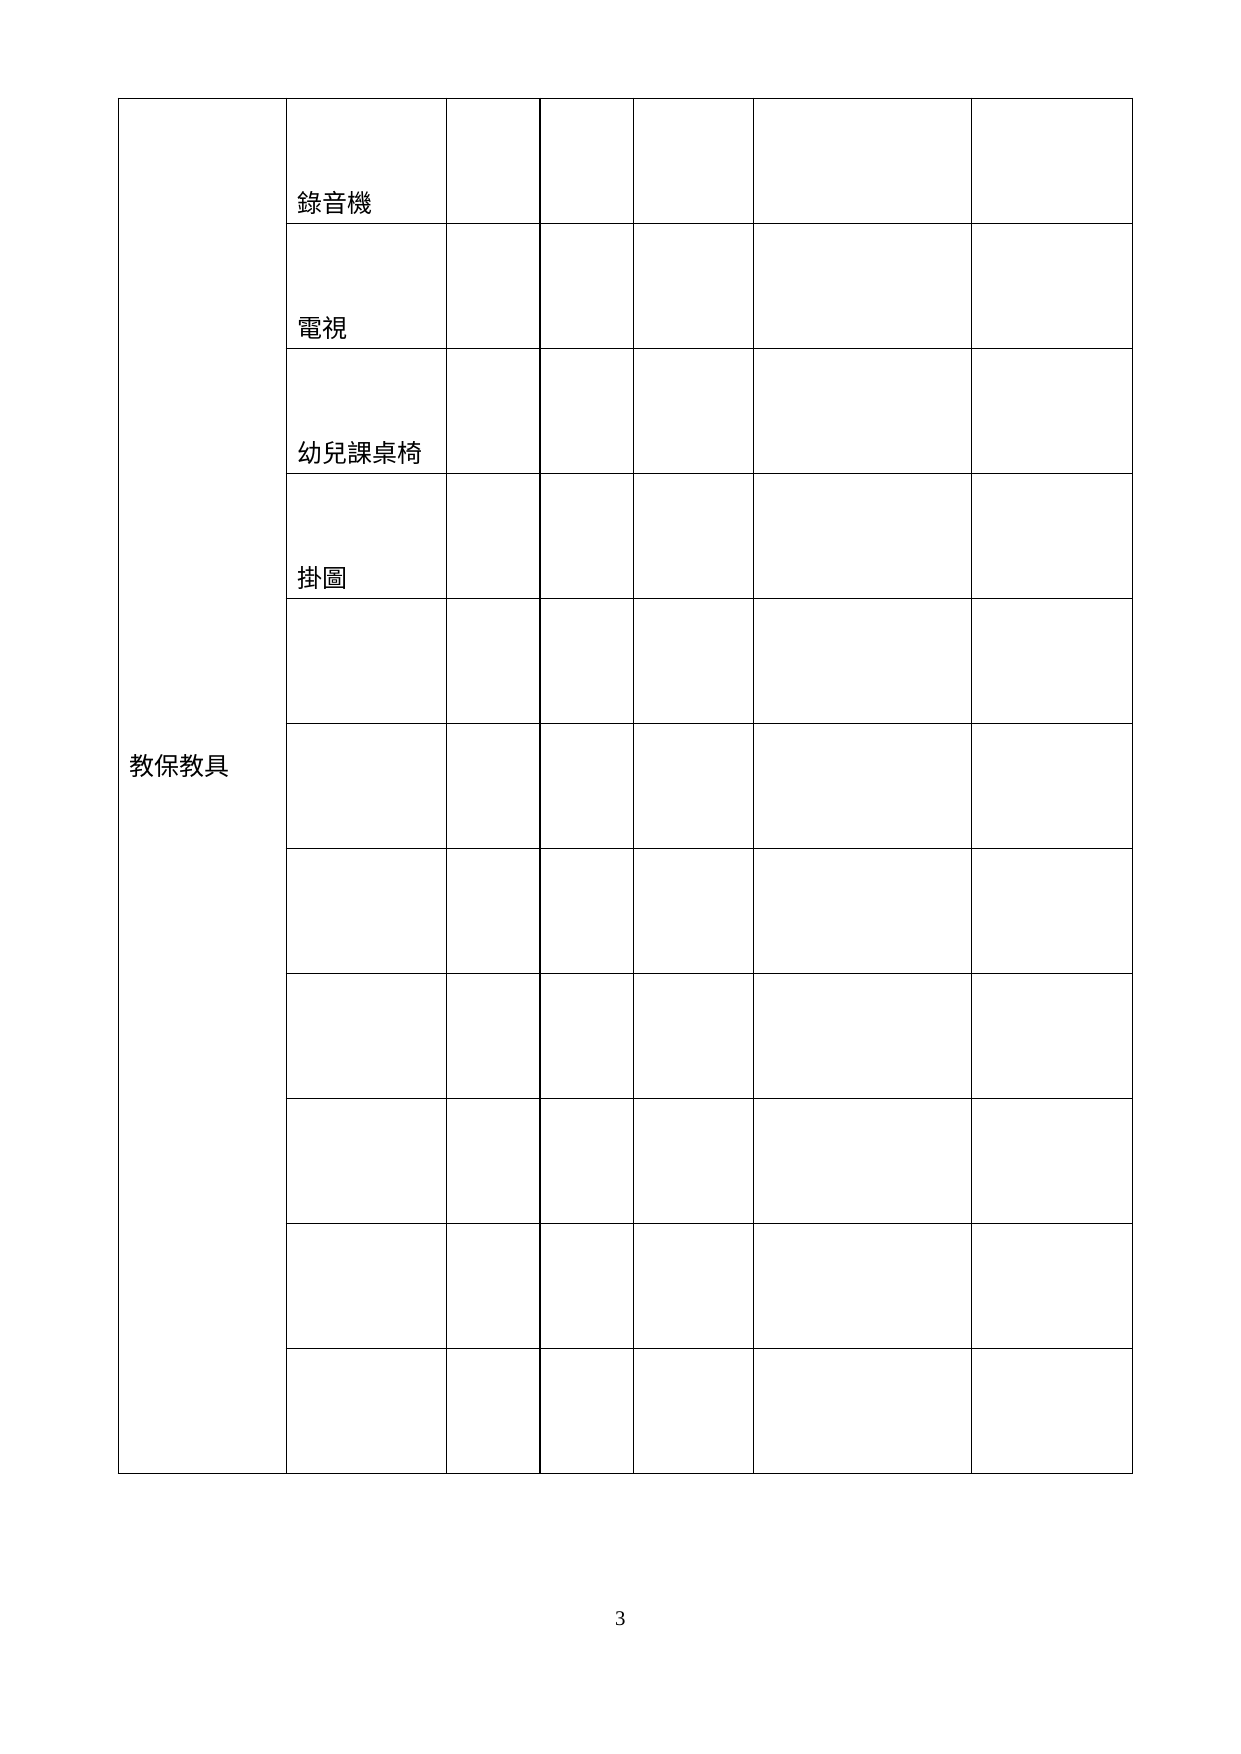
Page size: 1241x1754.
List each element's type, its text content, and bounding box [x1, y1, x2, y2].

table_cell [972, 1224, 1132, 1347]
table_cell [541, 99, 633, 222]
table_cell [447, 474, 539, 597]
table_cell [754, 1099, 971, 1222]
table_cell [287, 724, 446, 847]
table_cell [541, 724, 633, 847]
table_cell [447, 724, 539, 847]
table_cell [447, 1099, 539, 1222]
table_cell 電視 [287, 224, 446, 347]
table_cell [972, 474, 1132, 597]
table_cell 錄音機 [287, 99, 446, 222]
table_cell [447, 599, 539, 722]
table_cell [287, 1349, 446, 1472]
table_cell [754, 1224, 971, 1347]
table_cell [754, 599, 971, 722]
table_cell [754, 99, 971, 222]
table_cell [634, 224, 753, 347]
table_cell 幼兒課桌椅 [287, 349, 446, 472]
table_cell [541, 849, 633, 972]
table_cell [972, 1099, 1132, 1222]
table_cell [541, 349, 633, 472]
table_cell [634, 849, 753, 972]
table_cell [541, 1099, 633, 1222]
table_cell [634, 1349, 753, 1472]
table_cell [972, 99, 1132, 222]
table_cell [634, 99, 753, 222]
table_cell [447, 1224, 539, 1347]
table_cell [754, 724, 971, 847]
table_cell [754, 849, 971, 972]
table_cell [972, 974, 1132, 1097]
table_cell [634, 974, 753, 1097]
table_cell [972, 1349, 1132, 1472]
table_cell [287, 974, 446, 1097]
table_cell [287, 599, 446, 722]
table_cell [541, 224, 633, 347]
table_cell [447, 1349, 539, 1472]
table_cell [287, 849, 446, 972]
table_cell [754, 349, 971, 472]
table_cell [447, 349, 539, 472]
table_cell [634, 1099, 753, 1222]
table_cell [541, 974, 633, 1097]
table_cell [972, 599, 1132, 722]
table_cell [972, 724, 1132, 847]
table_cell [541, 474, 633, 597]
table_cell [634, 1224, 753, 1347]
table_cell [287, 1224, 446, 1347]
table_cell [287, 1099, 446, 1222]
table_cell [972, 349, 1132, 472]
table_cell 掛圖 [287, 474, 446, 597]
table_cell [541, 1349, 633, 1472]
table_cell [754, 474, 971, 597]
table_cell [447, 849, 539, 972]
table_cell 教保教具 [119, 99, 286, 1472]
table_cell [541, 1224, 633, 1347]
table_cell [972, 224, 1132, 347]
table_cell [447, 974, 539, 1097]
table_cell [541, 599, 633, 722]
table_cell [754, 224, 971, 347]
table_cell [634, 599, 753, 722]
table_cell [972, 849, 1132, 972]
table_cell [754, 974, 971, 1097]
table_cell [634, 474, 753, 597]
table_cell [634, 724, 753, 847]
table_cell [447, 99, 539, 222]
table_cell [447, 224, 539, 347]
table_cell [754, 1349, 971, 1472]
table_cell [634, 349, 753, 472]
